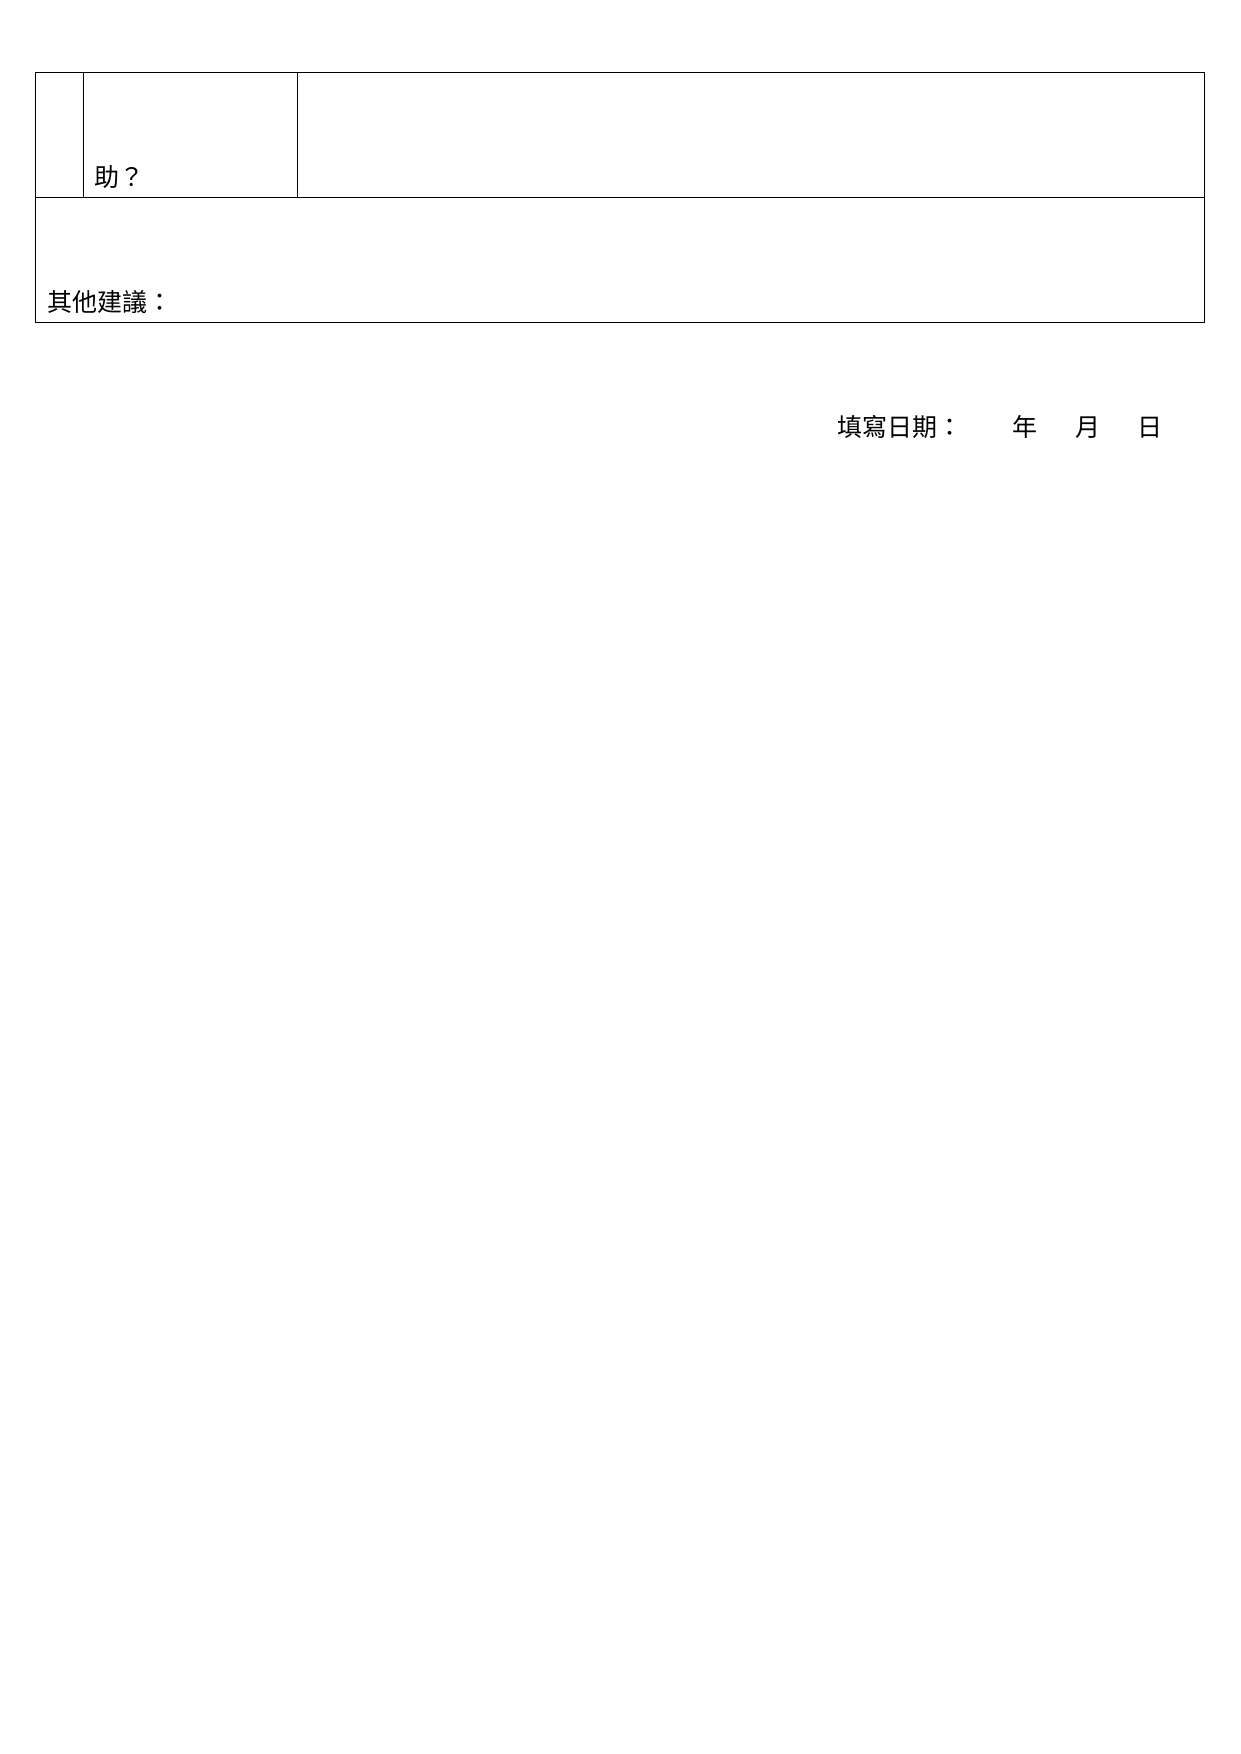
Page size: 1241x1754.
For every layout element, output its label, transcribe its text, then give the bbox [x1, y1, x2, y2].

table_cell [795, 73, 1002, 197]
table_cell 其他建議： [36, 198, 1204, 322]
table_cell [36, 73, 83, 197]
table_cell [495, 73, 666, 197]
text 填寫日期： 年 月 日 [75, 384, 1162, 447]
table_cell [666, 73, 795, 197]
table_cell 助？ [84, 73, 297, 197]
table_cell [298, 73, 495, 197]
table_cell [1002, 73, 1204, 197]
